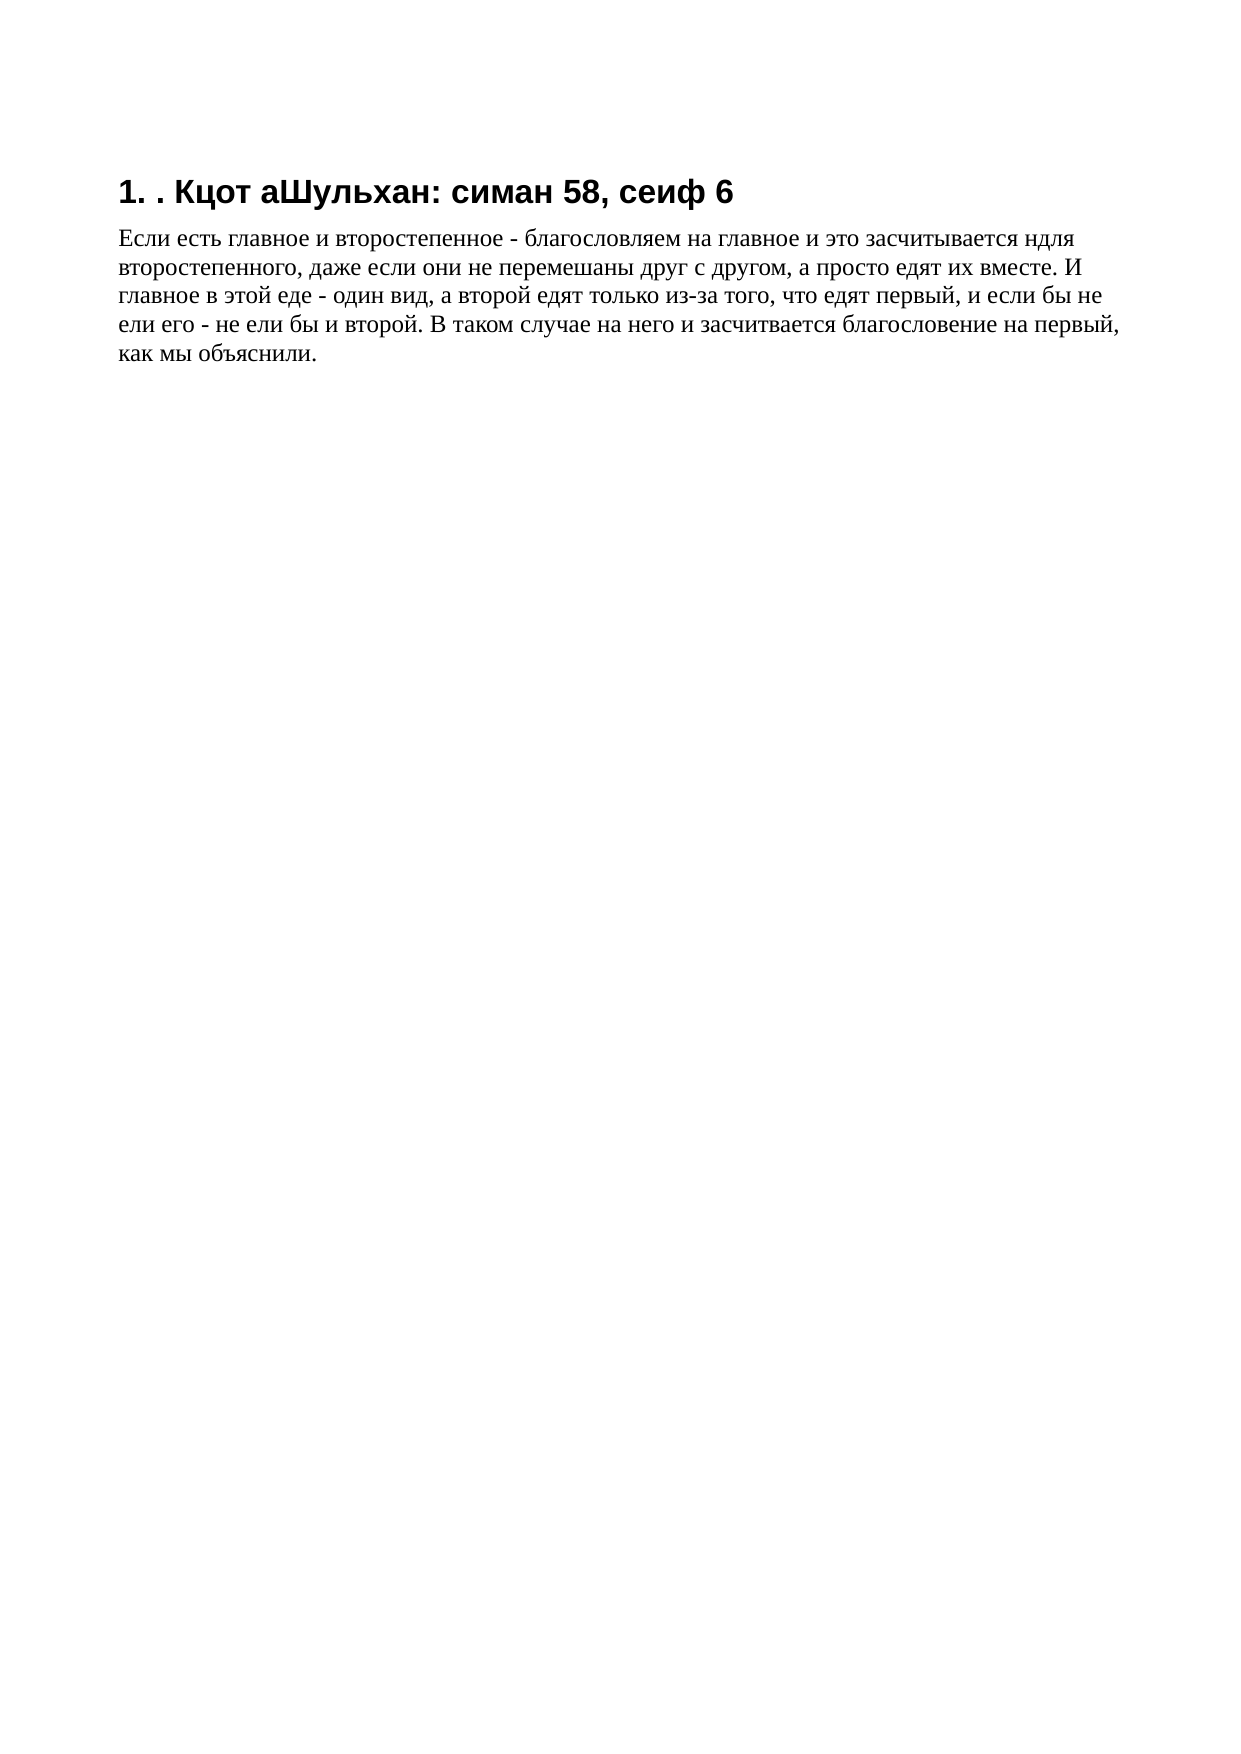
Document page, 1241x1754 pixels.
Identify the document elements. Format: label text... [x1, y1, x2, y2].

text Если есть главное и второстепенное - благословляем на главное и это засчитывается ндля второстепенного, даже если они не перемешаны друг с другом, а просто едят их вместе. И главное в этой еде - один вид, а второй едят только из-за того, что едят первый, и если бы не ели его - не ели бы и второй. В таком случае на него и засчитвается благословение на первый, как мы объяснили. [118, 176, 1122, 319]
subtitle . Кцот аШульхан: симан 58, сеиф 6 [118, 147, 1122, 176]
